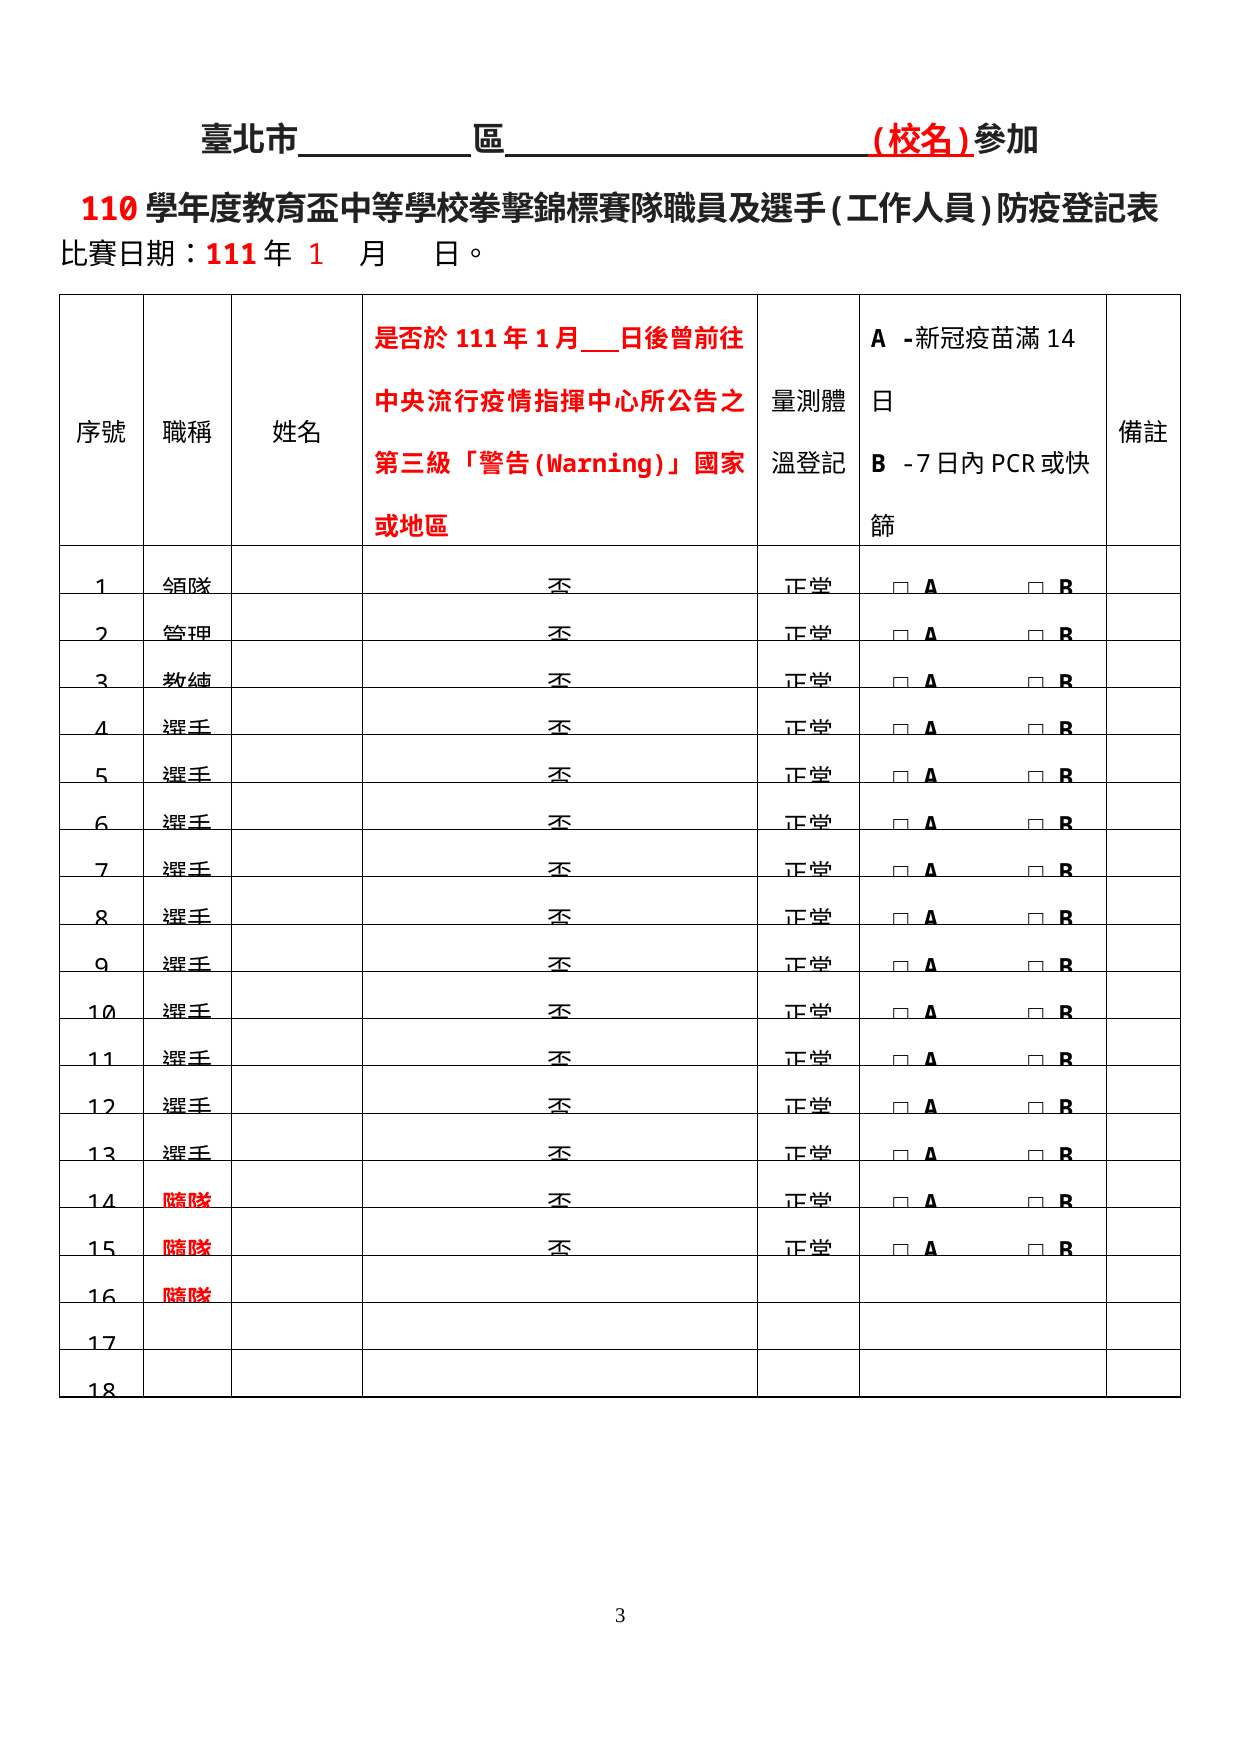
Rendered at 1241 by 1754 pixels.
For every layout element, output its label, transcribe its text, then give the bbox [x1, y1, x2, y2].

table_cell [363, 1256, 757, 1302]
table_cell □ A □ B [860, 546, 1106, 592]
table_cell □ A □ B [860, 1019, 1106, 1065]
table_cell 否 [363, 688, 757, 734]
table_cell 否 [363, 972, 757, 1018]
table_cell 教練 [144, 641, 231, 687]
table_cell [232, 925, 362, 971]
table_cell 正常 [758, 641, 859, 687]
table_cell 隨隊 [144, 1256, 231, 1302]
table_cell □ A □ B [860, 1066, 1106, 1113]
table_cell 11 [60, 1019, 143, 1065]
table_cell □ A □ B [860, 1161, 1106, 1207]
table_cell 18 [60, 1350, 143, 1396]
table_cell 否 [363, 735, 757, 782]
table_cell 選手 [144, 1114, 231, 1160]
table_cell 隨隊 [144, 1208, 231, 1254]
table_cell 13 [60, 1114, 143, 1160]
table_cell 選手 [144, 925, 231, 971]
table_cell [1107, 594, 1180, 640]
table_cell 否 [363, 641, 757, 687]
table_cell 隨隊 [144, 1161, 231, 1207]
table_cell □ A □ B [860, 1208, 1106, 1254]
table_cell 正常 [758, 783, 859, 829]
table_cell 選手 [144, 972, 231, 1018]
table_cell 15 [60, 1208, 143, 1254]
table_cell 正常 [758, 1066, 859, 1113]
table_cell 選手 [144, 877, 231, 923]
table_cell 12 [60, 1066, 143, 1113]
table_cell 否 [363, 925, 757, 971]
table_cell 管理 [144, 594, 231, 640]
table_cell [232, 1350, 362, 1396]
table_header 序號 [60, 295, 143, 545]
table_cell 7 [60, 830, 143, 876]
table_cell [232, 1066, 362, 1113]
table_cell [232, 1114, 362, 1160]
table_cell 否 [363, 830, 757, 876]
table_cell [1107, 1066, 1180, 1113]
table_cell 正常 [758, 1208, 859, 1254]
table_cell 否 [363, 546, 757, 592]
table_cell □ A □ B [860, 641, 1106, 687]
table_cell 正常 [758, 877, 859, 923]
table_cell [1107, 546, 1180, 592]
table_cell 否 [363, 1114, 757, 1160]
table_cell 選手 [144, 735, 231, 782]
table_cell 10 [60, 972, 143, 1018]
table_cell 正常 [758, 1161, 859, 1207]
table_cell [758, 1350, 859, 1396]
table_cell 選手 [144, 1066, 231, 1113]
text 比賽日期：111年 1 月 日。 [59, 231, 1181, 273]
table_cell 14 [60, 1161, 143, 1207]
table_cell 3 [60, 641, 143, 687]
table_cell [363, 1350, 757, 1396]
table_cell [1107, 1256, 1180, 1302]
table_cell □ A □ B [860, 925, 1106, 971]
table_cell [232, 1256, 362, 1302]
table_cell [232, 688, 362, 734]
table_cell [860, 1350, 1106, 1396]
table_cell 正常 [758, 1019, 859, 1065]
table_cell 否 [363, 877, 757, 923]
table_cell □ A □ B [860, 783, 1106, 829]
table_header 是否於111年1月 日後曾前往中央流行疫情指揮中心所公告之第三級「警告(Warning)」國家或地區 [363, 295, 757, 545]
table_cell [860, 1256, 1106, 1302]
table_cell [1107, 1208, 1180, 1254]
table_cell 4 [60, 688, 143, 734]
table_cell [232, 546, 362, 592]
table_cell [1107, 925, 1180, 971]
table_cell [1107, 735, 1180, 782]
table_cell □ A □ B [860, 1114, 1106, 1160]
table_cell 否 [363, 1019, 757, 1065]
table_cell [232, 1161, 362, 1207]
table_cell [758, 1303, 859, 1349]
table_cell [363, 1303, 757, 1349]
table_cell [1107, 1161, 1180, 1207]
table_cell □ A □ B [860, 830, 1106, 876]
table_cell [1107, 877, 1180, 923]
table_cell 正常 [758, 546, 859, 592]
table_cell 領隊 [144, 546, 231, 592]
table_cell [1107, 1303, 1180, 1349]
table_cell 2 [60, 594, 143, 640]
table_cell [144, 1350, 231, 1396]
table_header 備註 [1107, 295, 1180, 545]
table_cell [232, 641, 362, 687]
table_cell 正常 [758, 688, 859, 734]
table_cell [1107, 783, 1180, 829]
table_cell [1107, 830, 1180, 876]
table_cell 6 [60, 783, 143, 829]
table_header 職稱 [144, 295, 231, 545]
table_cell 選手 [144, 830, 231, 876]
table_cell [1107, 972, 1180, 1018]
table_cell [1107, 1019, 1180, 1065]
table_cell 否 [363, 1066, 757, 1113]
table_cell [232, 1019, 362, 1065]
table_cell 正常 [758, 830, 859, 876]
table_cell 否 [363, 594, 757, 640]
table_cell 正常 [758, 925, 859, 971]
table_cell 5 [60, 735, 143, 782]
table_header A -新冠疫苗滿14日 B -7日內PCR或快篩 [860, 295, 1106, 545]
table_cell 1 [60, 546, 143, 592]
table_cell 16 [60, 1256, 143, 1302]
table_cell [232, 594, 362, 640]
table_cell 否 [363, 1208, 757, 1254]
table_header 量測體 溫登記 [758, 295, 859, 545]
text 110學年度教育盃中等學校拳擊錦標賽隊職員及選手(工作人員)防疫登記表 [59, 182, 1181, 231]
table_cell 選手 [144, 783, 231, 829]
table_cell 正常 [758, 1114, 859, 1160]
table_cell □ A □ B [860, 594, 1106, 640]
table_cell [232, 877, 362, 923]
text 臺北市 區 (校名)參加 [59, 96, 1181, 158]
table_cell 選手 [144, 688, 231, 734]
table_cell 否 [363, 1161, 757, 1207]
table_cell □ A □ B [860, 735, 1106, 782]
table_cell 選手 [144, 1019, 231, 1065]
table_header 姓名 [232, 295, 362, 545]
table_cell 正常 [758, 735, 859, 782]
table_cell [758, 1256, 859, 1302]
table_cell □ A □ B [860, 688, 1106, 734]
table_cell □ A □ B [860, 877, 1106, 923]
table_cell [1107, 641, 1180, 687]
table_cell [232, 783, 362, 829]
table_cell [1107, 1350, 1180, 1396]
table_cell [860, 1303, 1106, 1349]
table_cell □ A □ B [860, 972, 1106, 1018]
table_cell 正常 [758, 972, 859, 1018]
table_cell [232, 735, 362, 782]
table_cell [232, 1208, 362, 1254]
table_cell [144, 1303, 231, 1349]
table_cell 否 [363, 783, 757, 829]
table_cell [232, 1303, 362, 1349]
table_cell [1107, 1114, 1180, 1160]
table_cell [232, 972, 362, 1018]
table_cell [232, 830, 362, 876]
table_cell 正常 [758, 594, 859, 640]
table_cell [1107, 688, 1180, 734]
table_cell 17 [60, 1303, 143, 1349]
table_cell 8 [60, 877, 143, 923]
table_cell 9 [60, 925, 143, 971]
